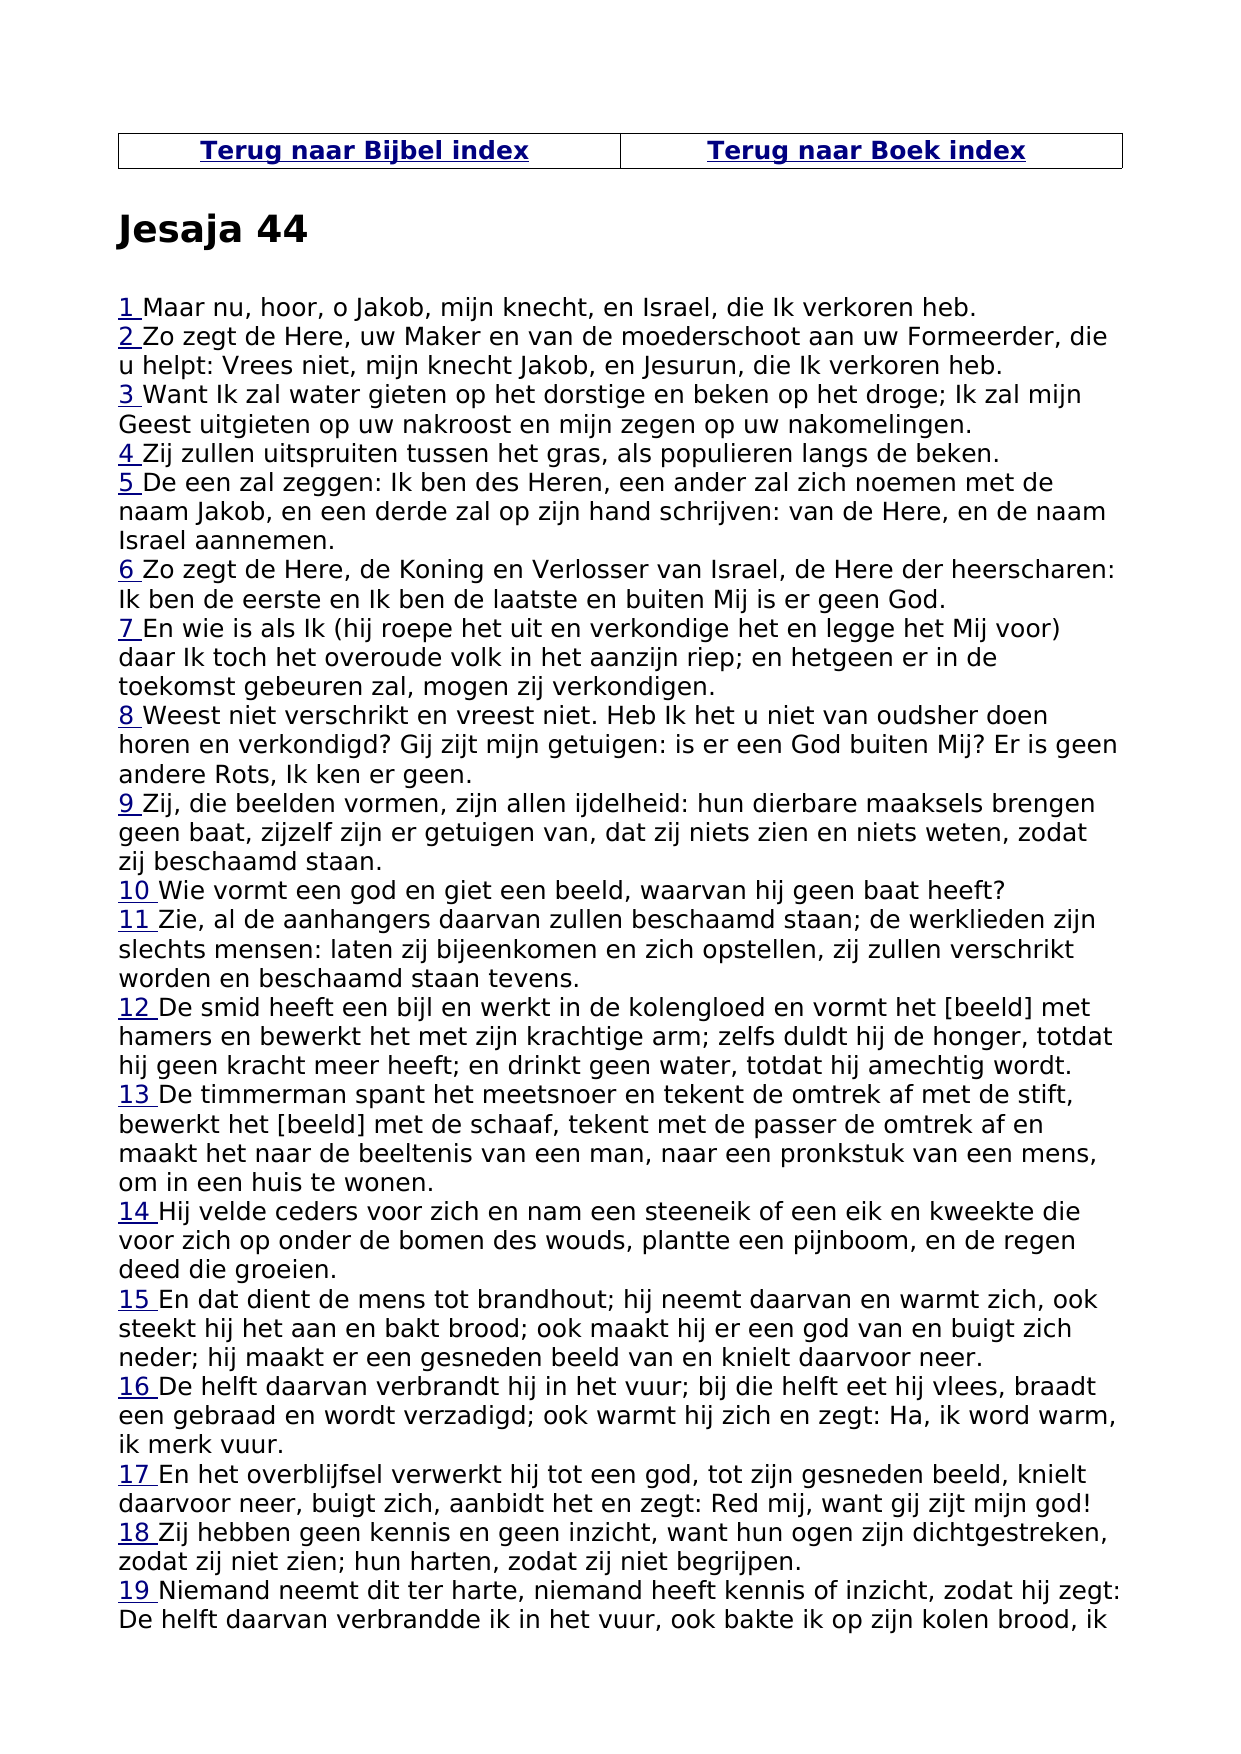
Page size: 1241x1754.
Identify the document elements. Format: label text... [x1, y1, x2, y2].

table_header Terug naar Boek index [621, 134, 1122, 168]
subtitle Jesaja 44 [118, 208, 1122, 252]
text 1 Maar nu, hoor, o Jakob, mijn knecht, en Israel, die Ik verkoren heb. 2 Zo zegt de Here, uw Maker en van de moederschoot aan uw Formeerder, die u helpt: Vrees niet, mijn knecht Jakob, en Jesurun, die Ik verkoren heb. 3 Want Ik zal water gieten op het dorstige en beken op het droge; Ik zal mijn Geest uitgieten op uw nakroost en mijn zegen op uw nakomelingen. 4 Zij zullen uitspruiten tussen het gras, als populieren langs de beken. 5 De een zal zeggen: Ik ben des Heren, een ander zal zich noemen met de naam Jakob, en een derde zal op zijn hand schrijven: van de Here, en de naam Israel aannemen. 6 Zo zegt de Here, de Koning en Verlosser van Israel, de Here der heerscharen: Ik ben de eerste en Ik ben de laatste en buiten Mij is er geen God. 7 En wie is als Ik (hij roepe het uit en verkondige het en legge het Mij voor) daar Ik toch het overoude volk in het aanzijn riep; en hetgeen er in de toekomst gebeuren zal, mogen zij verkondigen. 8 Weest niet verschrikt en vreest niet. Heb Ik het u niet van oudsher doen horen en verkondigd? Gij zijt mijn getuigen: is er een God buiten Mij? Er is geen andere Rots, Ik ken er geen. 9 Zij, die beelden vormen, zijn allen ijdelheid: hun dierbare maaksels brengen geen baat, zijzelf zijn er getuigen van, dat zij niets zien en niets weten, zodat zij beschaamd staan. 10 Wie vormt een god en giet een beeld, waarvan hij geen baat heeft? 11 Zie, al de aanhangers daarvan zullen beschaamd staan; de werklieden zijn slechts mensen: laten zij bijeenkomen en zich opstellen, zij zullen verschrikt worden en beschaamd staan tevens. 12 De smid heeft een bijl en werkt in de kolengloed en vormt het [beeld] met hamers en bewerkt het met zijn krachtige arm; zelfs duldt hij de honger, totdat hij geen kracht meer heeft; en drinkt geen water, totdat hij amechtig wordt. 13 De timmerman spant het meetsnoer en tekent de omtrek af met de stift, bewerkt het [beeld] met de schaaf, tekent met de passer de omtrek af en maakt het naar de beeltenis van een man, naar een pronkstuk van een mens, om in een huis te wonen. 14 Hij velde ceders voor zich en nam een steeneik of een eik en kweekte die voor zich op onder de bomen des wouds, plantte een pijnboom, en de regen deed die groeien. 15 En dat dient de mens tot brandhout; hij neemt daarvan en warmt zich, ook steekt hij het aan en bakt brood; ook maakt hij er een god van en buigt zich neder; hij maakt er een gesneden beeld van en knielt daarvoor neer. 16 De helft daarvan verbrandt hij in het vuur; bij die helft eet hij vlees, braadt een gebraad en wordt verzadigd; ook warmt hij zich en zegt: Ha, ik word warm, ik merk vuur. 17 En het overblijfsel verwerkt hij tot een god, tot zijn gesneden beeld, knielt daarvoor neer, buigt zich, aanbidt het en zegt: Red mij, want gij zijt mijn god! 18 Zij hebben geen kennis en geen inzicht, want hun ogen zijn dichtgestreken, zodat zij niet zien; hun harten, zodat zij niet begrijpen. 19 Niemand neemt dit ter harte, niemand heeft kennis of inzicht, zodat hij zegt: De helft daarvan verbrandde ik in het vuur, ook bakte ik op zijn kolen brood, ik [118, 264, 1122, 1635]
table_header Terug naar Bijbel index [119, 134, 620, 168]
